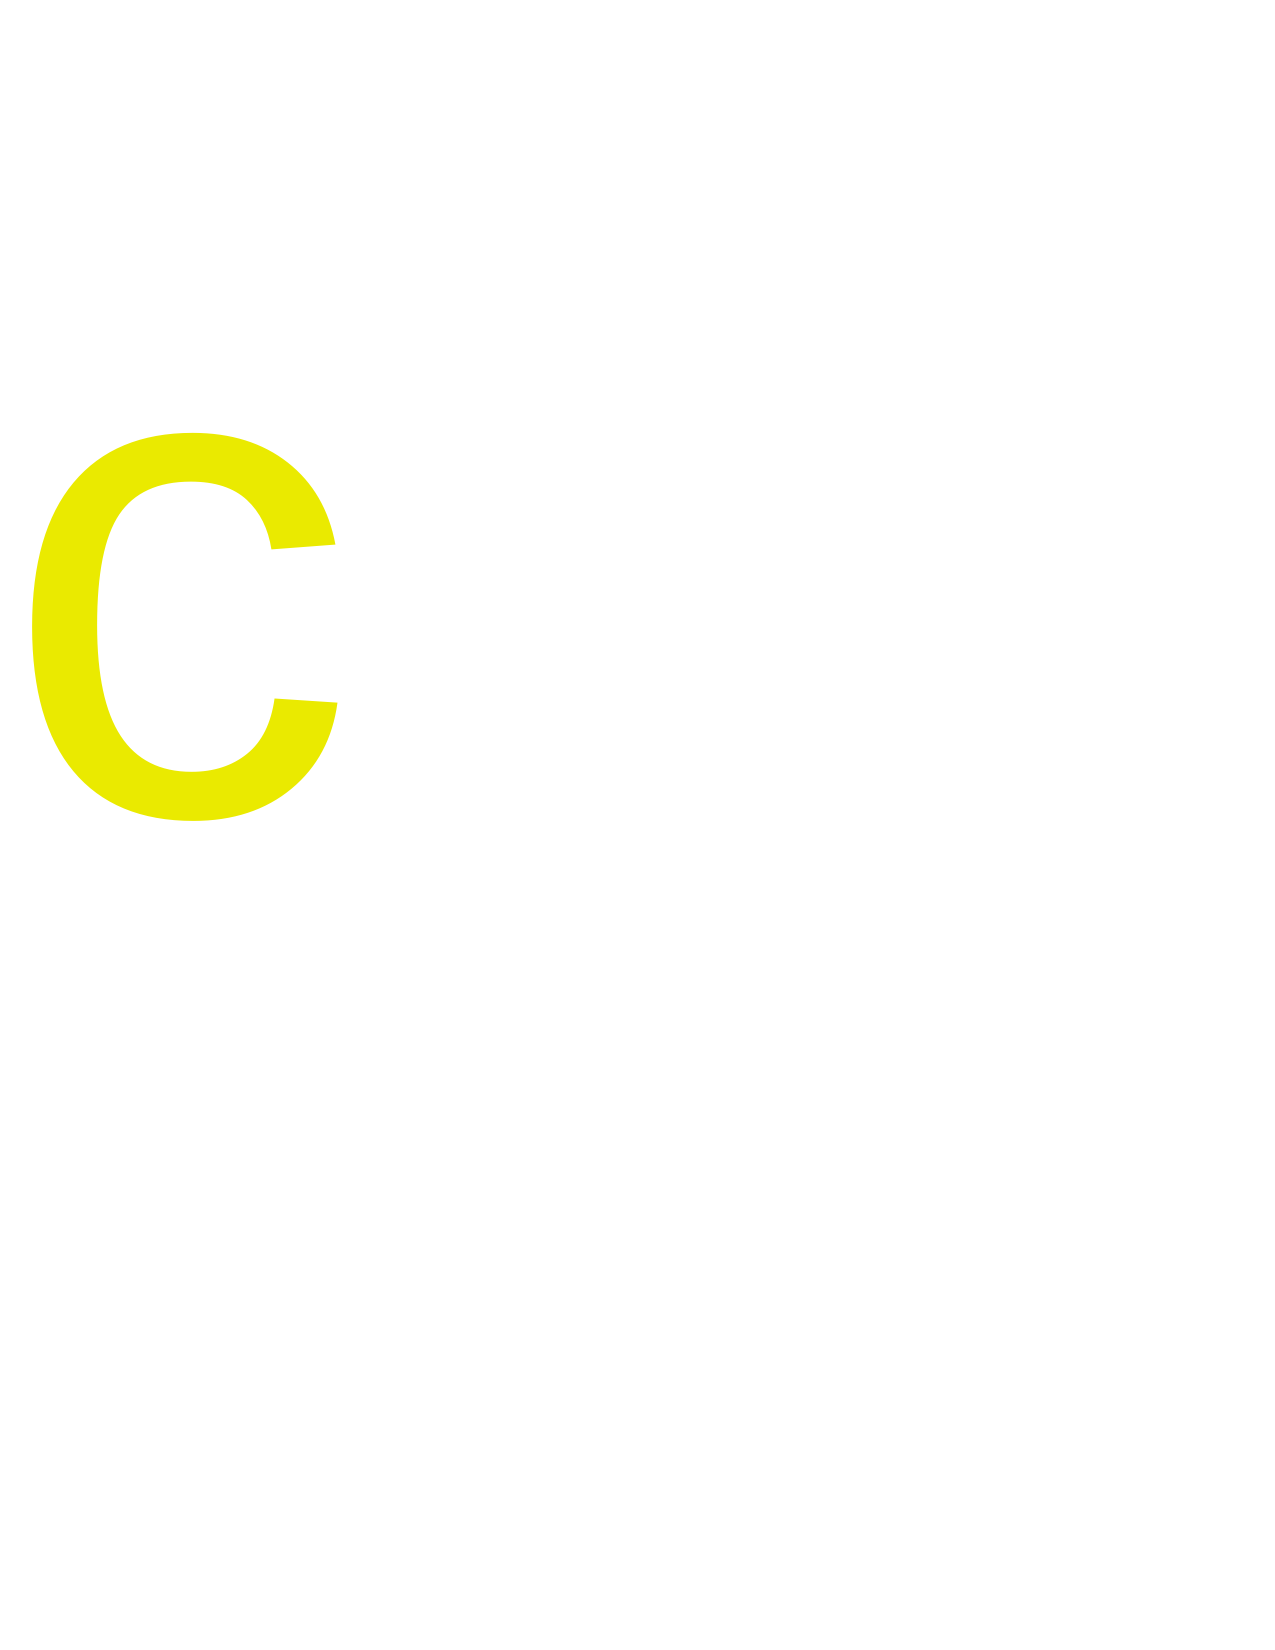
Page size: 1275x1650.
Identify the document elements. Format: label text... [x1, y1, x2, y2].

text . c c c c c c c c c c c c c c c c c c c c [2, 150, 104, 1113]
text . c c c c c c c c c c c c c c c c c c c c [97, 554, 104, 693]
